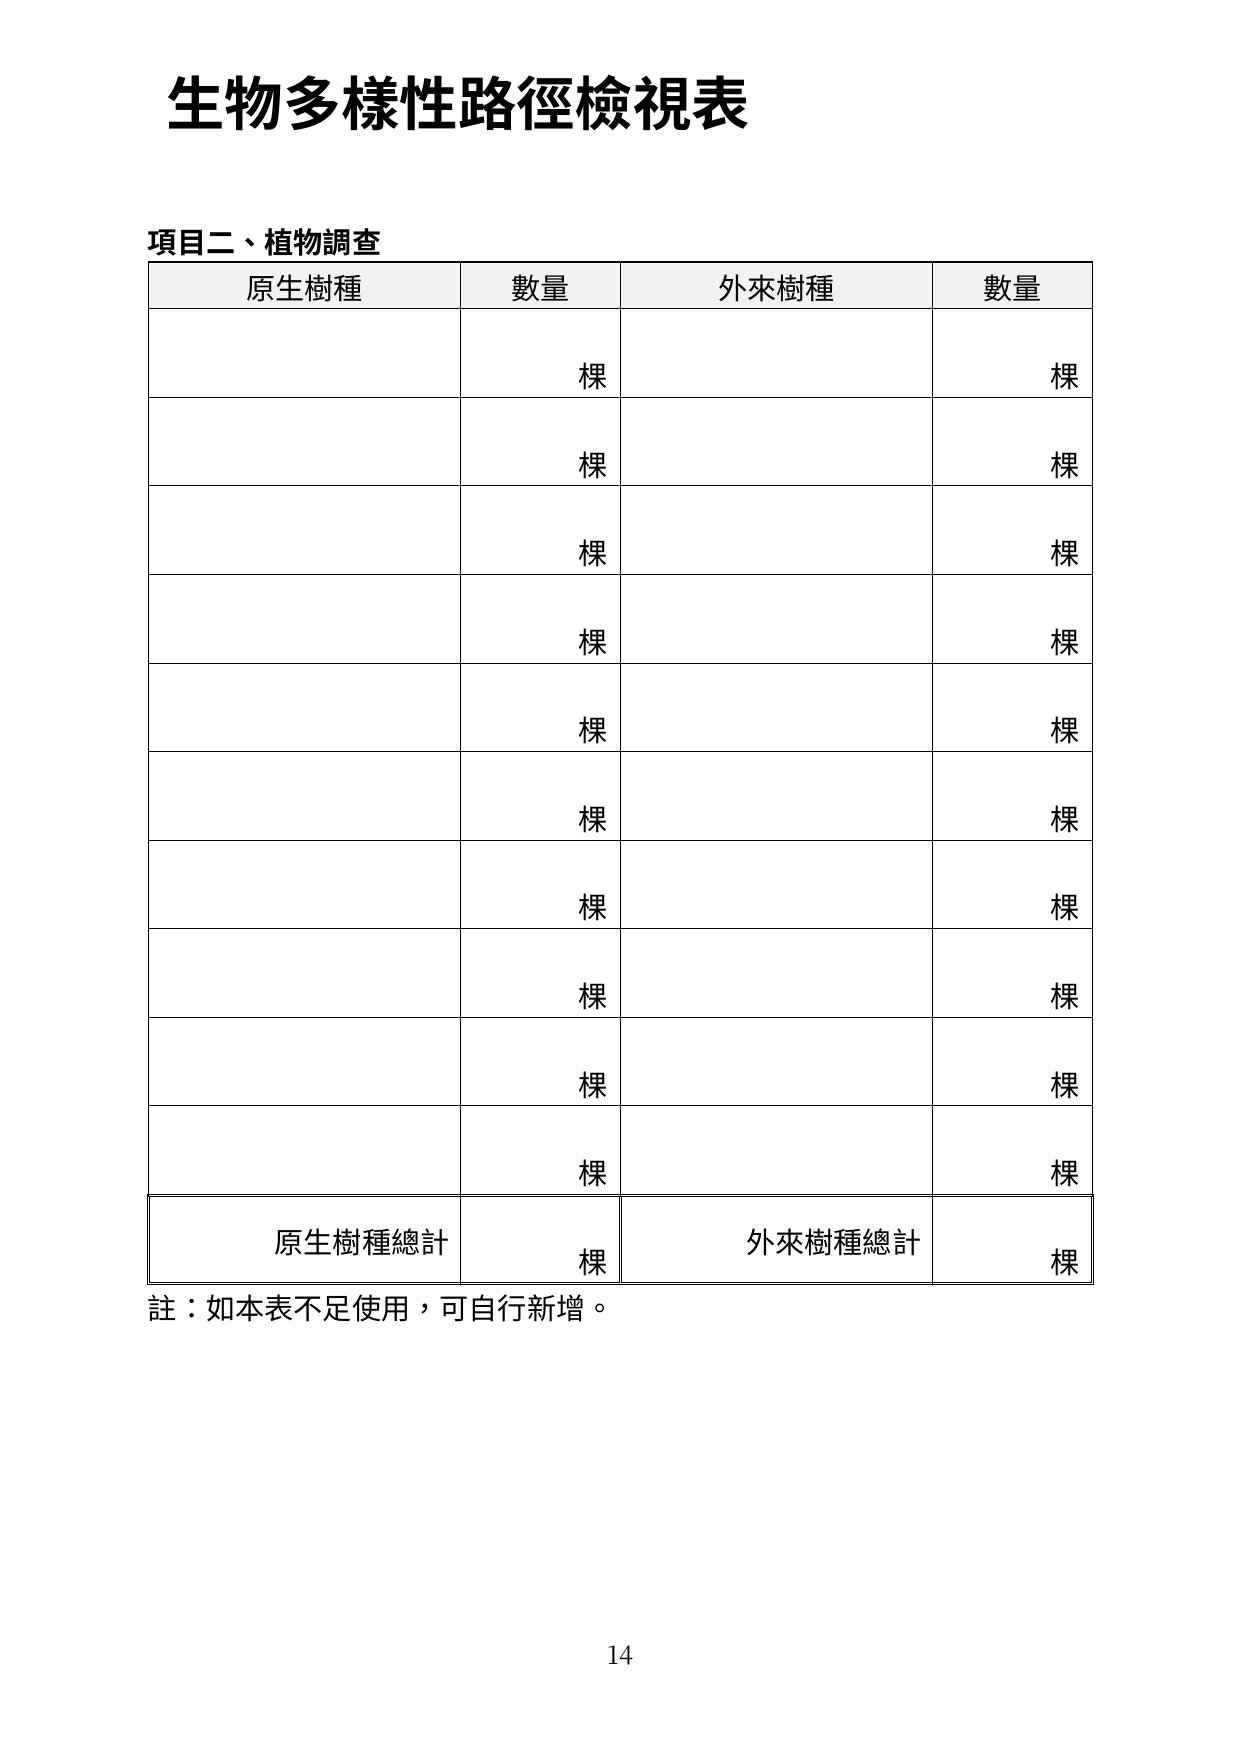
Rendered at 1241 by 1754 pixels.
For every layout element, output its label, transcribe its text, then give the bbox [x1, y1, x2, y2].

table_cell [461, 398, 565, 428]
table_cell [149, 398, 460, 428]
text 項目二、植物調查 [148, 219, 1092, 261]
table_header 數量 [461, 263, 620, 308]
table_cell [621, 398, 932, 428]
table_cell 棵 [565, 309, 620, 397]
table_cell 棵 [565, 398, 620, 428]
table_cell [933, 309, 1037, 397]
table_header 數量 [933, 263, 1092, 308]
table_cell [461, 309, 565, 397]
table_header 外來樹種 [621, 263, 932, 308]
table_cell 棵 [1037, 398, 1092, 428]
table_cell [621, 309, 932, 397]
table_cell 棵 [1037, 309, 1092, 397]
table_cell [149, 309, 460, 397]
table_cell [933, 398, 1037, 428]
table_header 原生樹種 [149, 263, 460, 308]
